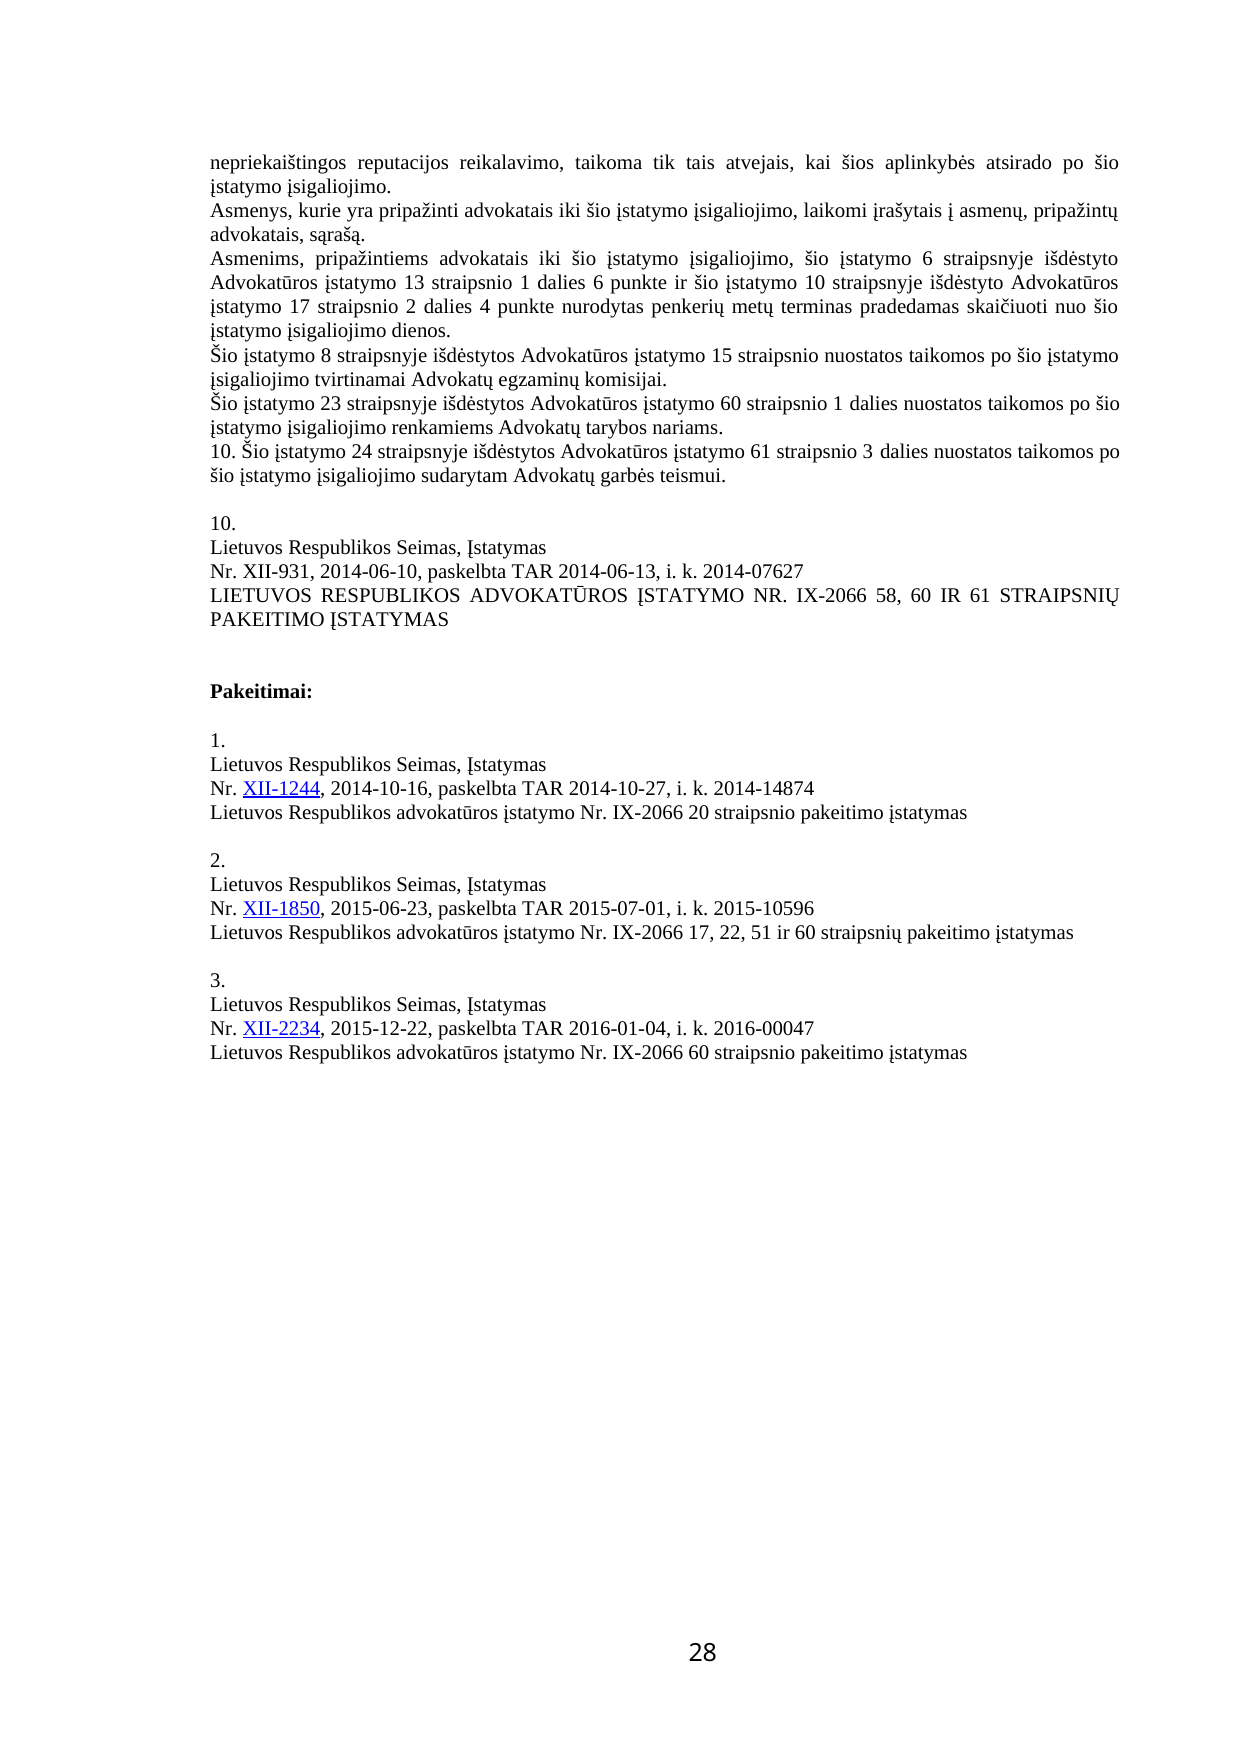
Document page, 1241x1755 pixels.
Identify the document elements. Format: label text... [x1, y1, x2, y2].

text Asmenims, pripažintiems advokatais iki šio įstatymo įsigaliojimo, šio įstatymo 6 straipsnyje išdėstyto Advokatūros įstatymo 13 straipsnio 1 dalies 6 punkte ir šio įstatymo 10 straipsnyje išdėstyto Advokatūros įstatymo 17 straipsnio 2 dalies 4 punkte nurodytas penkerių metų terminas pradedamas skaičiuoti nuo šio įstatymo įsigaliojimo dienos. [210, 246, 1120, 342]
text Lietuvos Respublikos advokatūros įstatymo Nr. IX-2066 20 straipsnio pakeitimo įstatymas [210, 800, 1120, 824]
text 2. [210, 848, 1120, 872]
text Pakeitimai: [210, 679, 1120, 703]
text Lietuvos Respublikos Seimas, Įstatymas [210, 992, 1120, 1016]
text Šio įstatymo 8 straipsnyje išdėstytos Advokatūros įstatymo 15 straipsnio nuostatos taikomos po šio įstatymo įsigaliojimo tvirtinamai Advokatų egzaminų komisijai. [210, 342, 1120, 391]
text Lietuvos Respublikos Seimas, Įstatymas [210, 535, 1120, 559]
text Lietuvos Respublikos advokatūros įstatymo Nr. IX-2066 60 straipsnio pakeitimo įstatymas [210, 1040, 1120, 1064]
text Nr. XII-931, 2014-06-10, paskelbta TAR 2014-06-13, i. k. 2014-07627 [210, 559, 1120, 583]
text Nr. XII-1850, 2015-06-23, paskelbta TAR 2015-07-01, i. k. 2015-10596 [210, 896, 1120, 920]
text Lietuvos Respublikos Seimas, Įstatymas [210, 752, 1120, 776]
text Lietuvos Respublikos Seimas, Įstatymas [210, 872, 1120, 896]
text 10. Šio įstatymo 24 straipsnyje išdėstytos Advokatūros įstatymo 61 straipsnio 3 dalies nuostatos taikomos po šio įstatymo įsigaliojimo sudarytam Advokatų garbės teismui. [210, 439, 1120, 487]
text 1. [210, 727, 1120, 752]
text Šio įstatymo 23 straipsnyje išdėstytos Advokatūros įstatymo 60 straipsnio 1 dalies nuostatos taikomos po šio įstatymo įsigaliojimo renkamiems Advokatų tarybos nariams. [210, 391, 1120, 439]
text Nr. XII-1244, 2014-10-16, paskelbta TAR 2014-10-27, i. k. 2014-14874 [210, 776, 1120, 800]
text nepriekaištingos reputacijos reikalavimo, taikoma tik tais atvejais, kai šios aplinkybės atsirado po šio įstatymo įsigaliojimo. [210, 150, 1120, 198]
text 10. [210, 511, 1120, 535]
text LIETUVOS RESPUBLIKOS ADVOKATŪROS ĮSTATYMO NR. IX-2066 58, 60 IR 61 STRAIPSNIŲ PAKEITIMO ĮSTATYMAS [210, 583, 1120, 631]
text Asmenys, kurie yra pripažinti advokatais iki šio įstatymo įsigaliojimo, laikomi įrašytais į asmenų, pripažintų advokatais, sąrašą. [210, 198, 1120, 246]
text Lietuvos Respublikos advokatūros įstatymo Nr. IX-2066 17, 22, 51 ir 60 straipsnių pakeitimo įstatymas [210, 920, 1120, 944]
text 3. [210, 968, 1120, 992]
text Nr. XII-2234, 2015-12-22, paskelbta TAR 2016-01-04, i. k. 2016-00047 [210, 1016, 1120, 1040]
